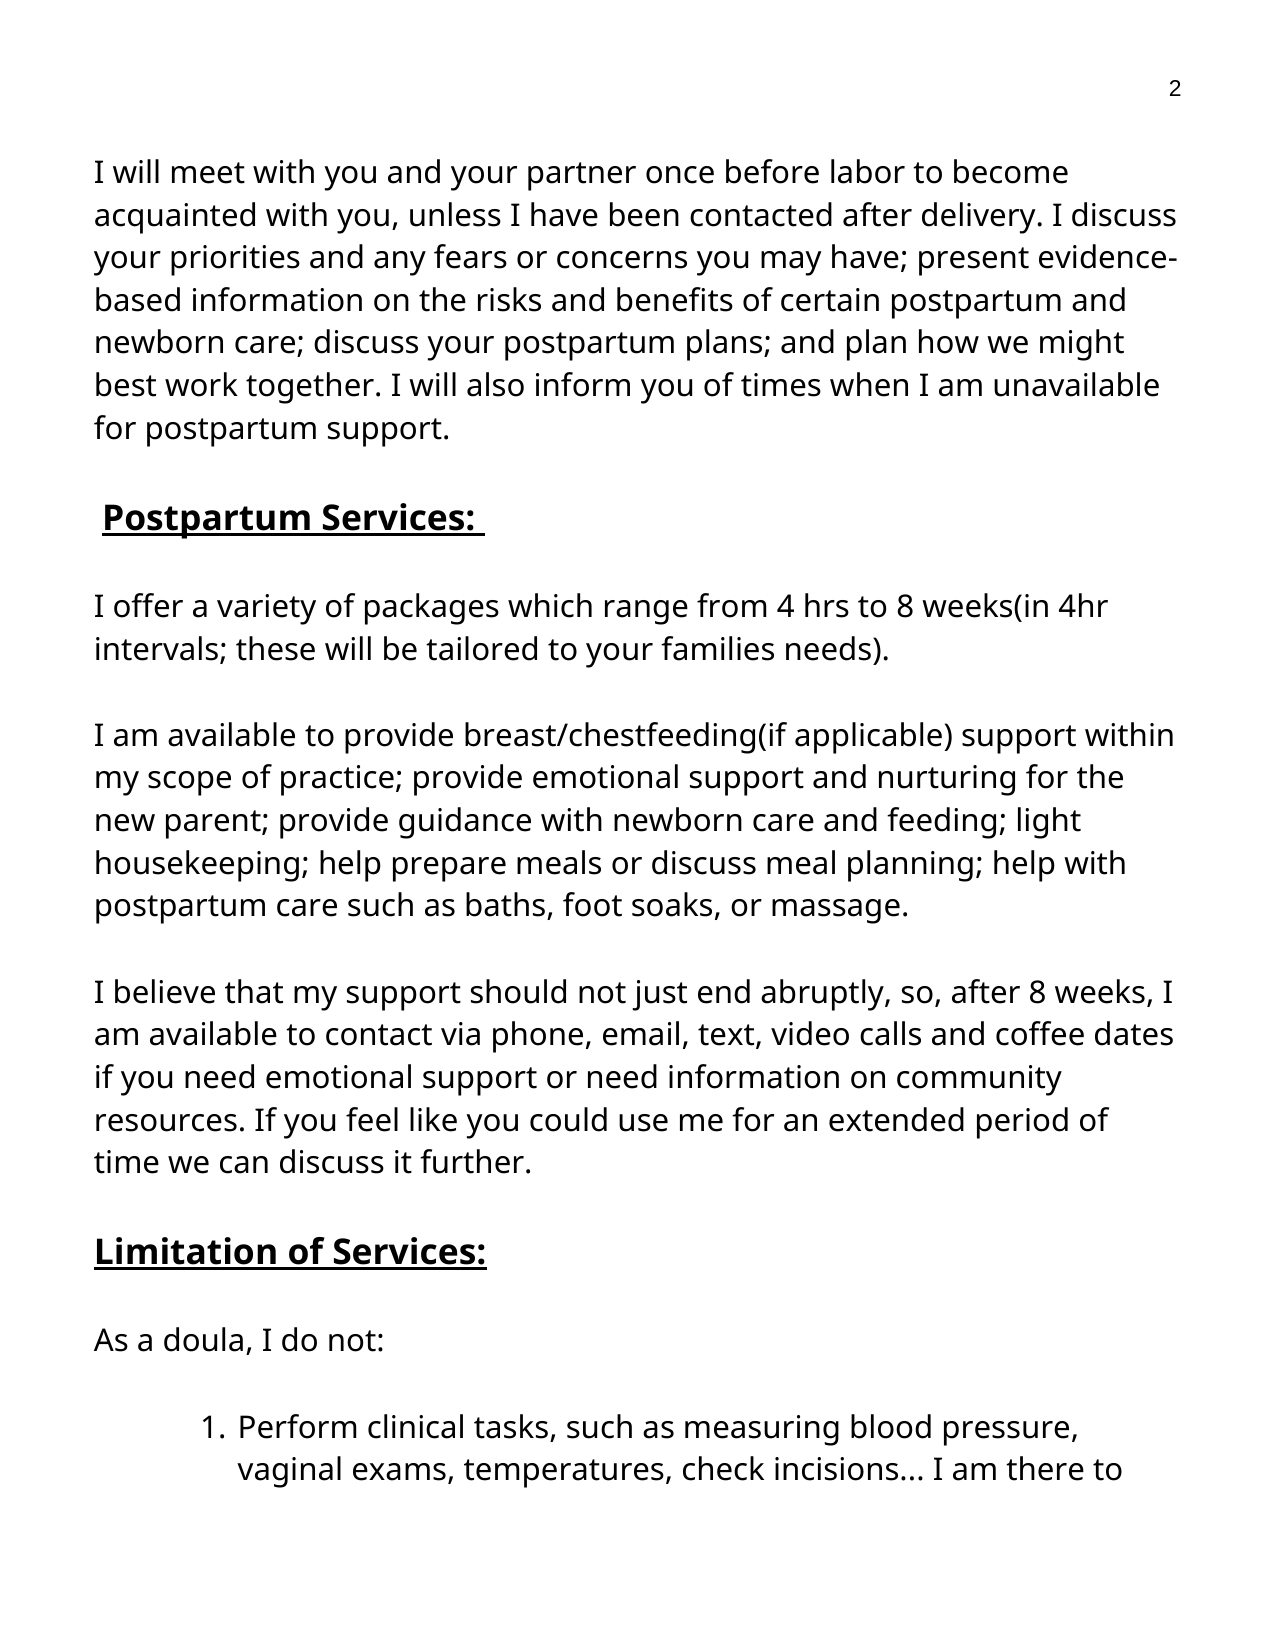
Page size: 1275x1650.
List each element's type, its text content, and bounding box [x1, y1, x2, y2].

text As a doula, I do not: [94, 1318, 1181, 1361]
text I believe that my support should not just end abruptly, so, after 8 weeks, I am available to contact via phone, email, text, video calls and coffee dates if you need emotional support or need information on community resources. If you feel like you could use me for an extended period of time we can discuss it further. [94, 970, 1181, 1183]
text I will meet with you and your partner once before labor to become acquainted with you, unless I have been contacted after delivery. I discuss your priorities and any fears or concerns you may have; present evidence-based information on the risks and benefits of certain postpartum and newborn care; discuss your postpartum plans; and plan how we might best work together. I will also inform you of times when I am unavailable for postpartum support. [94, 150, 1181, 448]
text Postpartum Services: [94, 492, 1181, 540]
text I am available to provide breast/chestfeeding(if applicable) support within my scope of practice; provide emotional support and nurturing for the new parent; provide guidance with newborn care and feeding; light housekeeping; help prepare meals or discuss meal planning; help with postpartum care such as baths, foot soaks, or massage. [94, 713, 1181, 926]
list Perform clinical tasks, such as measuring blood pressure, vaginal exams, temperatures, check incisions... I am there to [200, 1405, 1181, 1490]
text Limitation of Services: [94, 1226, 1181, 1275]
text I offer a variety of packages which range from 4 hrs to 8 weeks(in 4hr intervals; these will be tailored to your families needs). [94, 584, 1181, 669]
